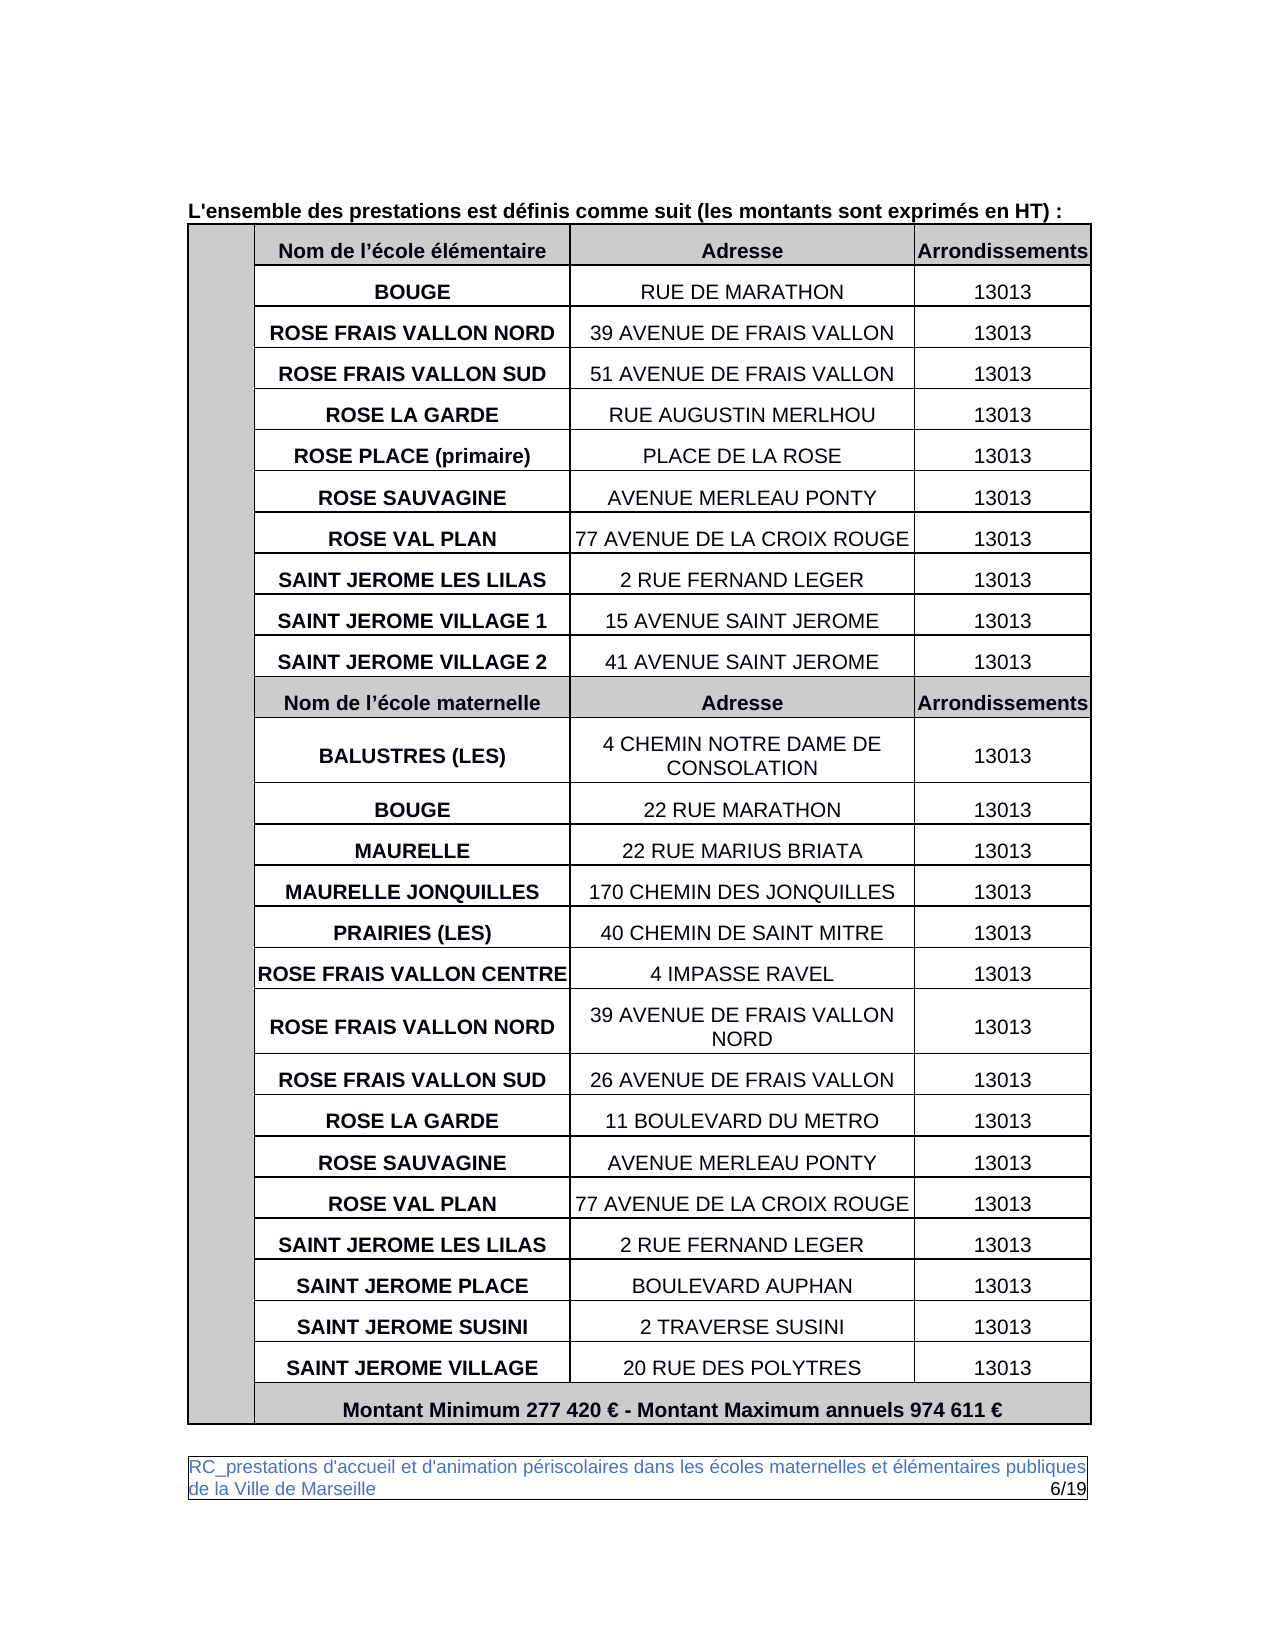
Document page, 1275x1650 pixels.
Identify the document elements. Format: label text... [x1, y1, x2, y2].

table_cell 13013 [915, 389, 1090, 429]
table_cell PLACE DE LA ROSE [571, 430, 914, 470]
table_cell MAURELLE [255, 825, 569, 864]
table_cell SAINT JEROME LES LILAS [255, 1219, 569, 1258]
table_cell Montant Minimum 277 420 € - Montant Maximum annuels 974 611 € [255, 1383, 1090, 1423]
table_cell 13013 [915, 907, 1090, 946]
table_cell 13013 [915, 513, 1090, 552]
table_cell SAINT JEROME SUSINI [255, 1301, 569, 1341]
table_cell 4 IMPASSE RAVEL [571, 948, 914, 987]
table_header Arrondissements [915, 225, 1090, 264]
text L'ensemble des prestations est définis comme suit (les montants sont exprimés en HT) : [188, 199, 1087, 223]
table_cell 13013 [915, 1342, 1090, 1382]
table_cell RUE DE MARATHON [571, 266, 914, 305]
table_cell 41 AVENUE SAINT JEROME [571, 636, 914, 676]
table_cell ROSE SAUVAGINE [255, 471, 569, 511]
table_cell 13013 [915, 1095, 1090, 1135]
table_cell 20 RUE DES POLYTRES [571, 1342, 914, 1382]
table_cell ROSE FRAIS VALLON SUD [255, 1054, 569, 1094]
table_cell ROSE FRAIS VALLON NORD [255, 989, 569, 1053]
table_cell 11 BOULEVARD DU METRO [571, 1095, 914, 1135]
table_cell 39 AVENUE DE FRAIS VALLON NORD [571, 989, 914, 1053]
table_cell Nom de l’école maternelle [255, 677, 569, 717]
table_cell 15 AVENUE SAINT JEROME [571, 595, 914, 634]
table_cell 40 CHEMIN DE SAINT MITRE [571, 907, 914, 946]
table_cell RUE AUGUSTIN MERLHOU [571, 389, 914, 429]
table_cell 13013 [915, 1137, 1090, 1176]
table_cell ROSE LA GARDE [255, 389, 569, 429]
table_cell Adresse [571, 677, 914, 717]
table_cell 13013 [915, 595, 1090, 634]
table_cell 13013 [915, 718, 1090, 782]
table_cell 26 AVENUE DE FRAIS VALLON [571, 1054, 914, 1094]
table_cell 13013 [915, 1178, 1090, 1217]
table_header [189, 225, 254, 1423]
table_cell ROSE LA GARDE [255, 1095, 569, 1135]
table_cell 13013 [915, 1260, 1090, 1299]
table_cell AVENUE MERLEAU PONTY [571, 1137, 914, 1176]
table_cell 13013 [915, 307, 1090, 346]
table_cell ROSE VAL PLAN [255, 513, 569, 552]
table_cell BALUSTRES (LES) [255, 718, 569, 782]
table_cell 13013 [915, 866, 1090, 905]
table_cell 51 AVENUE DE FRAIS VALLON [571, 348, 914, 387]
table_cell 13013 [915, 825, 1090, 864]
table_cell SAINT JEROME PLACE [255, 1260, 569, 1299]
table_cell 13013 [915, 1301, 1090, 1341]
table_cell AVENUE MERLEAU PONTY [571, 471, 914, 511]
table_cell BOULEVARD AUPHAN [571, 1260, 914, 1299]
table_cell ROSE VAL PLAN [255, 1178, 569, 1217]
table_cell SAINT JEROME VILLAGE [255, 1342, 569, 1382]
table_cell ROSE FRAIS VALLON SUD [255, 348, 569, 387]
table_cell 4 CHEMIN NOTRE DAME DE CONSOLATION [571, 718, 914, 782]
table_cell ROSE FRAIS VALLON NORD [255, 307, 569, 346]
table_cell 39 AVENUE DE FRAIS VALLON [571, 307, 914, 346]
table_cell 13013 [915, 1054, 1090, 1094]
table_cell 2 RUE FERNAND LEGER [571, 554, 914, 593]
table_cell SAINT JEROME LES LILAS [255, 554, 569, 593]
table_cell 13013 [915, 948, 1090, 987]
table_cell BOUGE [255, 266, 569, 305]
table_cell Arrondissements [915, 677, 1090, 717]
table_cell 13013 [915, 554, 1090, 593]
table_cell MAURELLE JONQUILLES [255, 866, 569, 905]
table_cell 2 TRAVERSE SUSINI [571, 1301, 914, 1341]
table_cell SAINT JEROME VILLAGE 2 [255, 636, 569, 676]
table_cell 22 RUE MARATHON [571, 783, 914, 823]
table_cell 13013 [915, 1219, 1090, 1258]
table_cell 13013 [915, 989, 1090, 1053]
table_cell 77 AVENUE DE LA CROIX ROUGE [571, 1178, 914, 1217]
table_cell 22 RUE MARIUS BRIATA [571, 825, 914, 864]
table_cell 13013 [915, 430, 1090, 470]
table_cell 13013 [915, 471, 1090, 511]
table_cell ROSE FRAIS VALLON CENTRE [255, 948, 569, 987]
table_cell 170 CHEMIN DES JONQUILLES [571, 866, 914, 905]
table_cell PRAIRIES (LES) [255, 907, 569, 946]
table_cell BOUGE [255, 783, 569, 823]
table_cell 13013 [915, 266, 1090, 305]
table_cell ROSE SAUVAGINE [255, 1137, 569, 1176]
table_cell 13013 [915, 636, 1090, 676]
table_cell 13013 [915, 348, 1090, 387]
table_header Adresse [571, 225, 914, 264]
table_cell ROSE PLACE (primaire) [255, 430, 569, 470]
table_cell 2 RUE FERNAND LEGER [571, 1219, 914, 1258]
table_header Nom de l’école élémentaire [255, 225, 569, 264]
table_cell 77 AVENUE DE LA CROIX ROUGE [571, 513, 914, 552]
table_cell 13013 [915, 783, 1090, 823]
table_cell SAINT JEROME VILLAGE 1 [255, 595, 569, 634]
